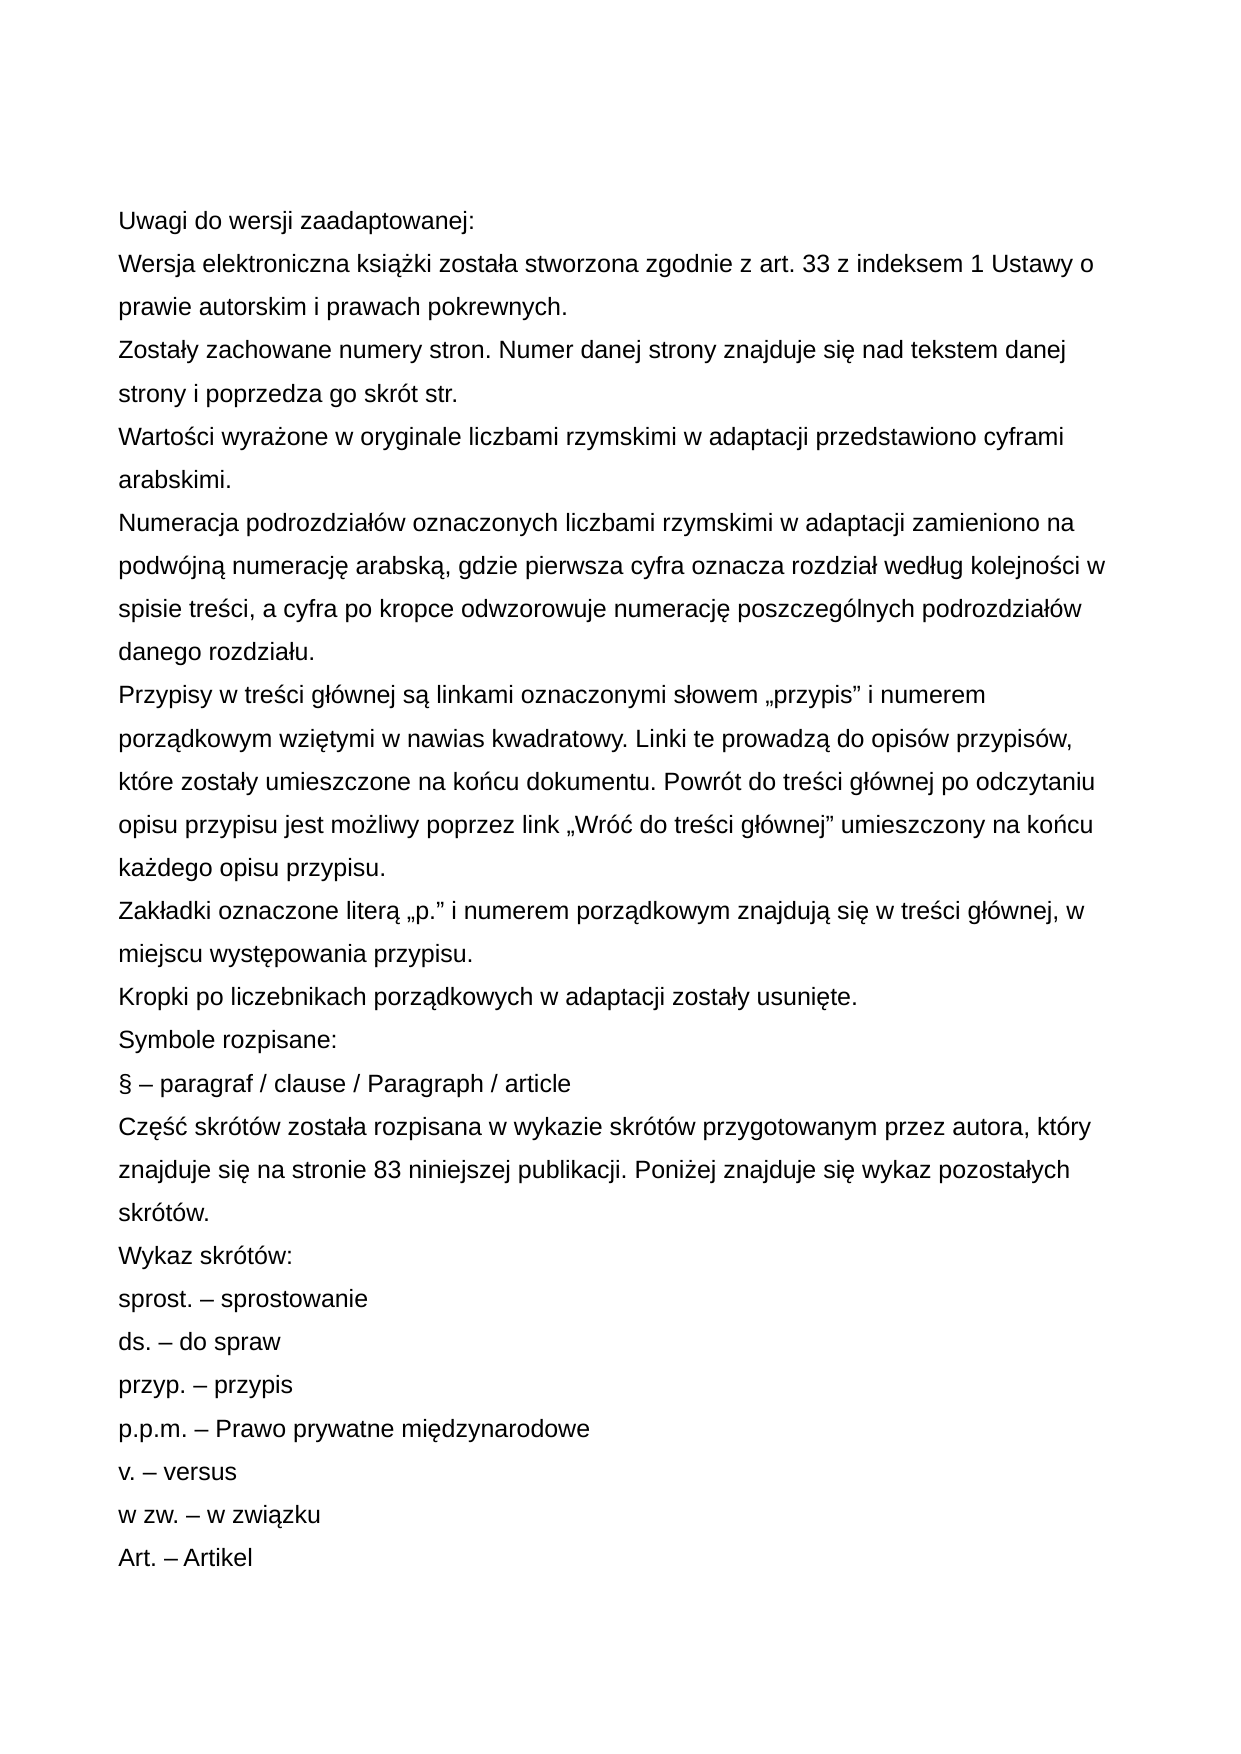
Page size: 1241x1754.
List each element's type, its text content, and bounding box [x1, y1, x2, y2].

text Przypisy w treści głównej są linkami oznaczonymi słowem „przypis” i numerem porządkowym wziętymi w nawias kwadratowy. Linki te prowadzą do opisów przypisów, które zostały umieszczone na końcu dokumentu. Powrót do treści głównej po odczytaniu opisu przypisu jest możliwy poprzez link „Wróć do treści głównej” umieszczony na końcu każdego opisu przypisu. [118, 681, 1122, 882]
text v. – versus [118, 1457, 1122, 1486]
text Numeracja podrozdziałów oznaczonych liczbami rzymskimi w adaptacji zamieniono na podwójną numerację arabską, gdzie pierwsza cyfra oznacza rozdział według kolejności w spisie treści, a cyfra po kropce odwzorowuje numerację poszczególnych podrozdziałów danego rozdziału. [118, 508, 1122, 666]
text sprost. – sprostowanie [118, 1284, 1122, 1313]
text Symbole rozpisane: [118, 1026, 1122, 1054]
text Wersja elektroniczna książki została stworzona zgodnie z art. 33 z indeksem 1 Ustawy o prawie autorskim i prawach pokrewnych. [118, 249, 1122, 321]
text w zw. – w związku [118, 1500, 1122, 1529]
text Zakładki oznaczone literą „p.” i numerem porządkowym znajdują się w treści głównej, w miejscu występowania przypisu. [118, 896, 1122, 968]
text Wykaz skrótów: [118, 1241, 1122, 1270]
text ds. – do spraw [118, 1327, 1122, 1356]
text p.p.m. – Prawo prywatne międzynarodowe [118, 1414, 1122, 1442]
text Zostały zachowane numery stron. Numer danej strony znajduje się nad tekstem danej strony i poprzedza go skrót str. [118, 336, 1122, 407]
text Wartości wyrażone w oryginale liczbami rzymskimi w adaptacji przedstawiono cyframi arabskimi. [118, 422, 1122, 494]
text Kropki po liczebnikach porządkowych w adaptacji zostały usunięte. [118, 982, 1122, 1011]
text Art. – Artikel [118, 1543, 1122, 1572]
text § – paragraf / clause / Paragraph / article [118, 1069, 1122, 1097]
text Część skrótów została rozpisana w wykazie skrótów przygotowanym przez autora, który znajduje się na stronie 83 niniejszej publikacji. Poniżej znajduje się wykaz pozostałych skrótów. [118, 1112, 1122, 1227]
text Uwagi do wersji zaadaptowanej: [118, 206, 1122, 235]
text przyp. – przypis [118, 1371, 1122, 1399]
